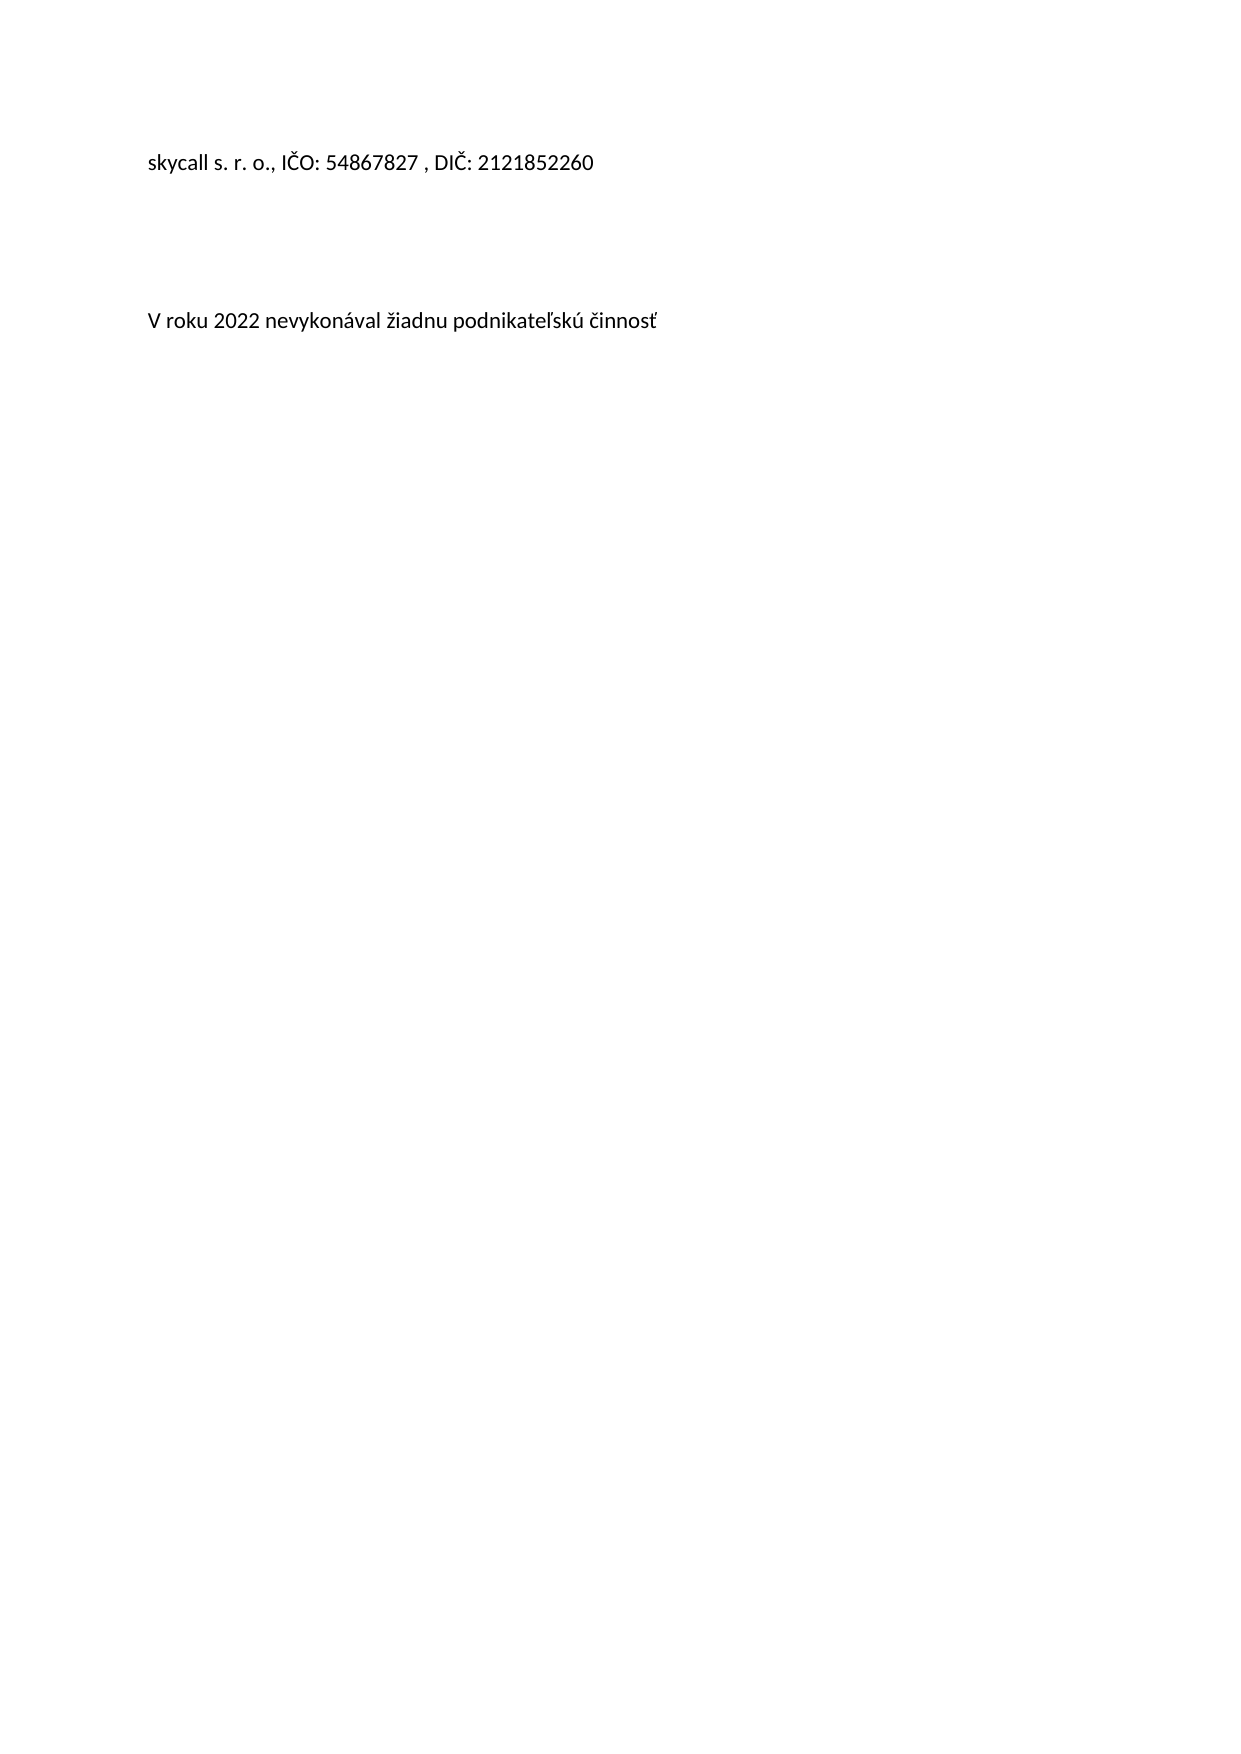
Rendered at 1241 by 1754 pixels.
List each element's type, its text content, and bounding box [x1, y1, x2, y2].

text V roku 2022 nevykonával žiadnu podnikateľskú činnosť [148, 307, 1093, 335]
text skycall s. r. o., IČO: 54867827 , DIČ: 2121852260 [148, 148, 1093, 176]
